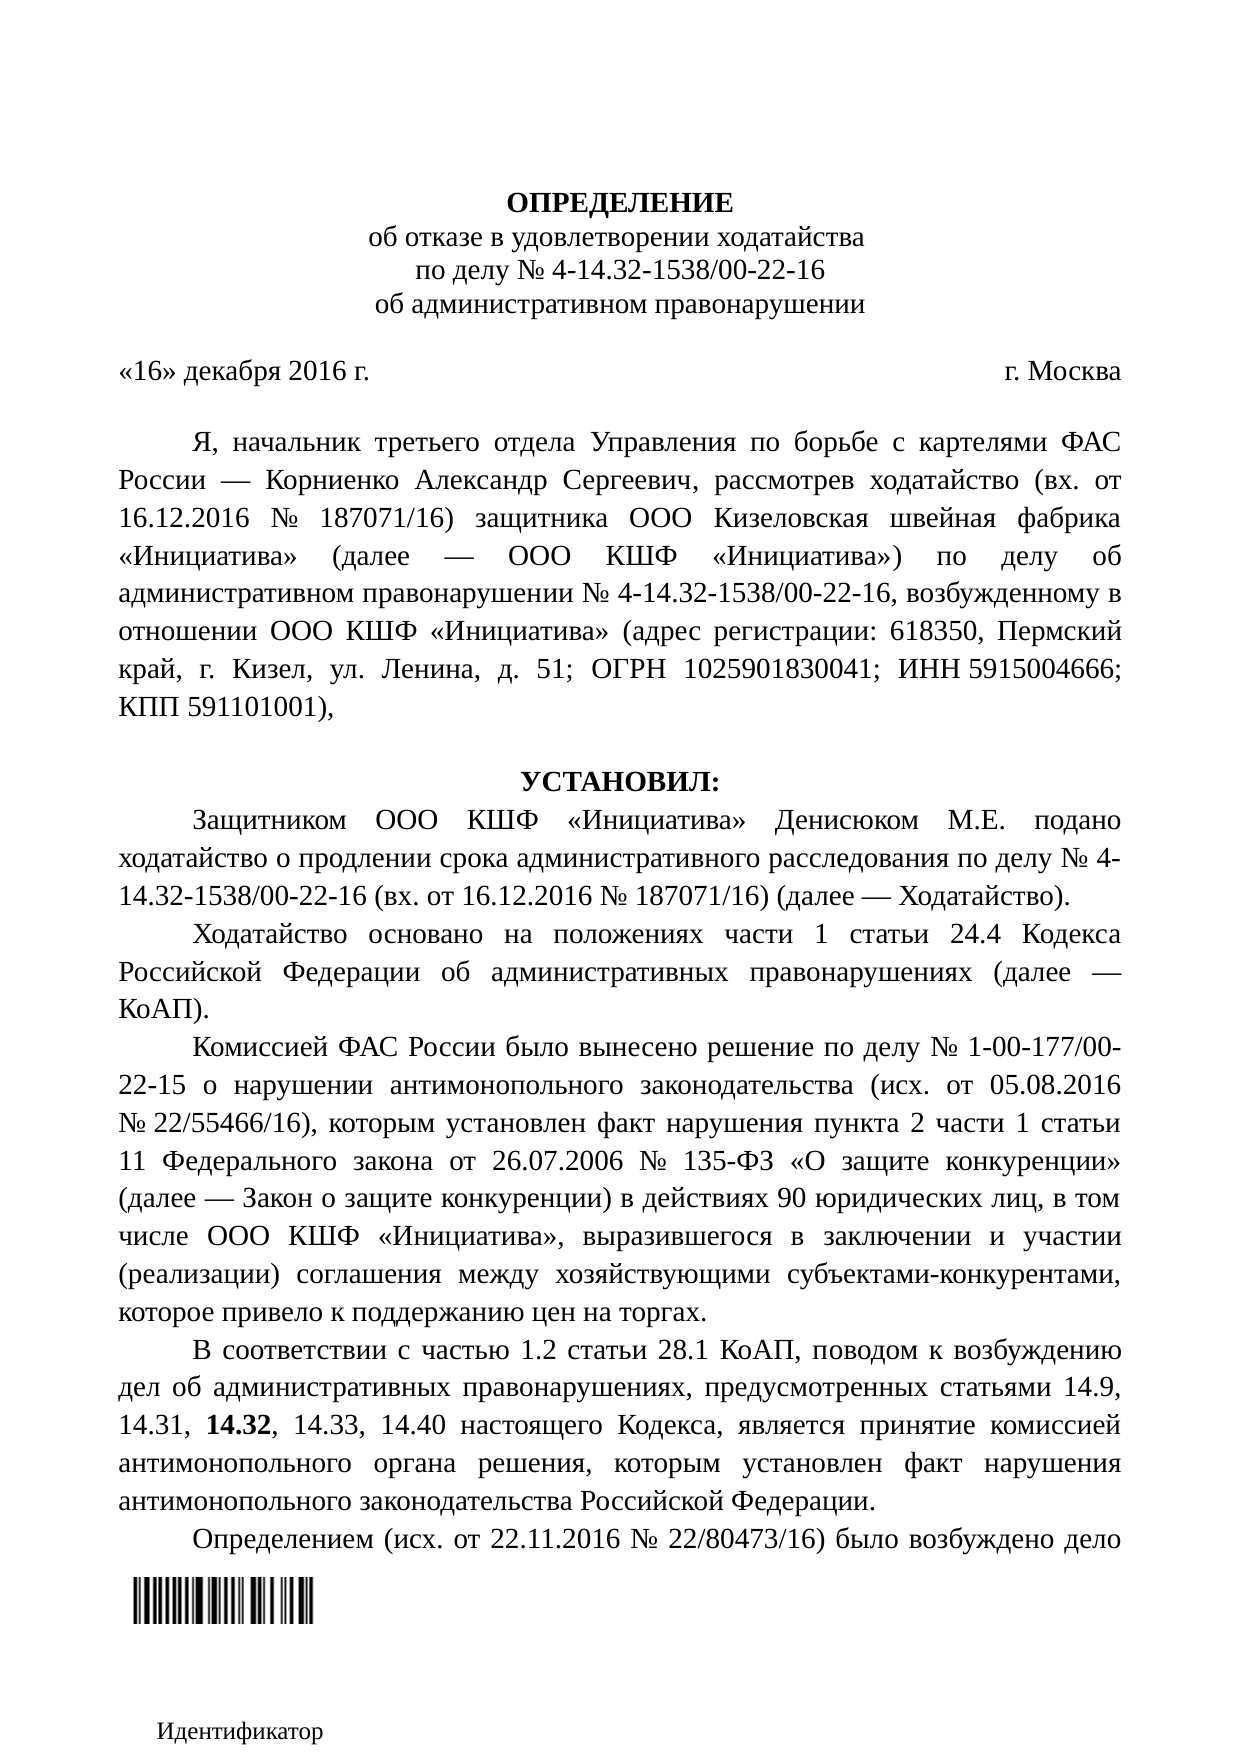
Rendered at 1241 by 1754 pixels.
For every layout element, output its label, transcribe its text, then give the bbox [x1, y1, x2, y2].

text об отказе в удовлетворении ходатайства [118, 219, 1122, 252]
text УСТАНОВИЛ: [118, 760, 1122, 798]
text Я, начальник третьего отдела Управления по борьбе с картелями ФАС России — Корниенко Александр Сергеевич, рассмотрев ходатайство (вх. от 16.12.2016 № 187071/16) защитника ООО Кизеловская швейная фабрика «Инициатива» (далее — ООО КШФ «Инициатива») по делу об административном правонарушении № 4-14.32-1538/00-22-16, возбужденному в отношении ООО КШФ «Инициатива» (адрес регистрации: 618350, Пермский край, г. Кизел, ул. Ленина, д. 51; ОГРН 1025901830041; ИНН 5915004666; КПП 591101001), [118, 420, 1122, 722]
text «16» декабря 2016 г. г. Москва [118, 353, 1122, 386]
text Комиссией ФАС России было вынесено решение по делу № 1-00-177/00-22-15 о нарушении антимонопольного законодательства (исх. от 05.08.2016 № 22/55466/16), которым установлен факт нарушения пункта 2 части 1 статьи 11 Федерального закона от 26.07.2006 № 135-ФЗ «О защите конкуренции» (далее — Закон о защите конкуренции) в действиях 90 юридических лиц, в том числе ООО КШФ «Инициатива», выразившегося в заключении и участии (реализации) соглашения между хозяйствующими субъектами-конкурентами, которое привело к поддержанию цен на торгах. [118, 1025, 1122, 1327]
text ОПРЕДЕЛЕНИЕ [118, 185, 1122, 219]
text Определением (исх. от 22.11.2016 № 22/80473/16) было возбуждено дело [118, 1517, 1122, 1554]
text Ходатайство основано на положениях части 1 статьи 24.4 Кодекса Российской Федерации об административных правонарушениях (далее — КоАП). [118, 912, 1122, 1025]
text об административном правонарушении [118, 286, 1122, 319]
picture [118, 1577, 331, 1624]
text по делу № 4-14.32-1538/00-22-16 [118, 252, 1122, 286]
text В соответствии с частью 1.2 статьи 28.1 КоАП, поводом к возбуждению дел об административных правонарушениях, предусмотренных статьями 14.9, 14.31, 14.32, 14.33, 14.40 настоящего Кодекса, является принятие комиссией антимонопольного органа решения, которым установлен факт нарушения антимонопольного законодательства Российской Федерации. [118, 1327, 1122, 1517]
text Защитником ООО КШФ «Инициатива» Денисюком М.Е. подано ходатайство о продлении срока административного расследования по делу № 4-14.32-1538/00-22-16 (вх. от 16.12.2016 № 187071/16) (далее — Ходатайство). [118, 798, 1122, 912]
